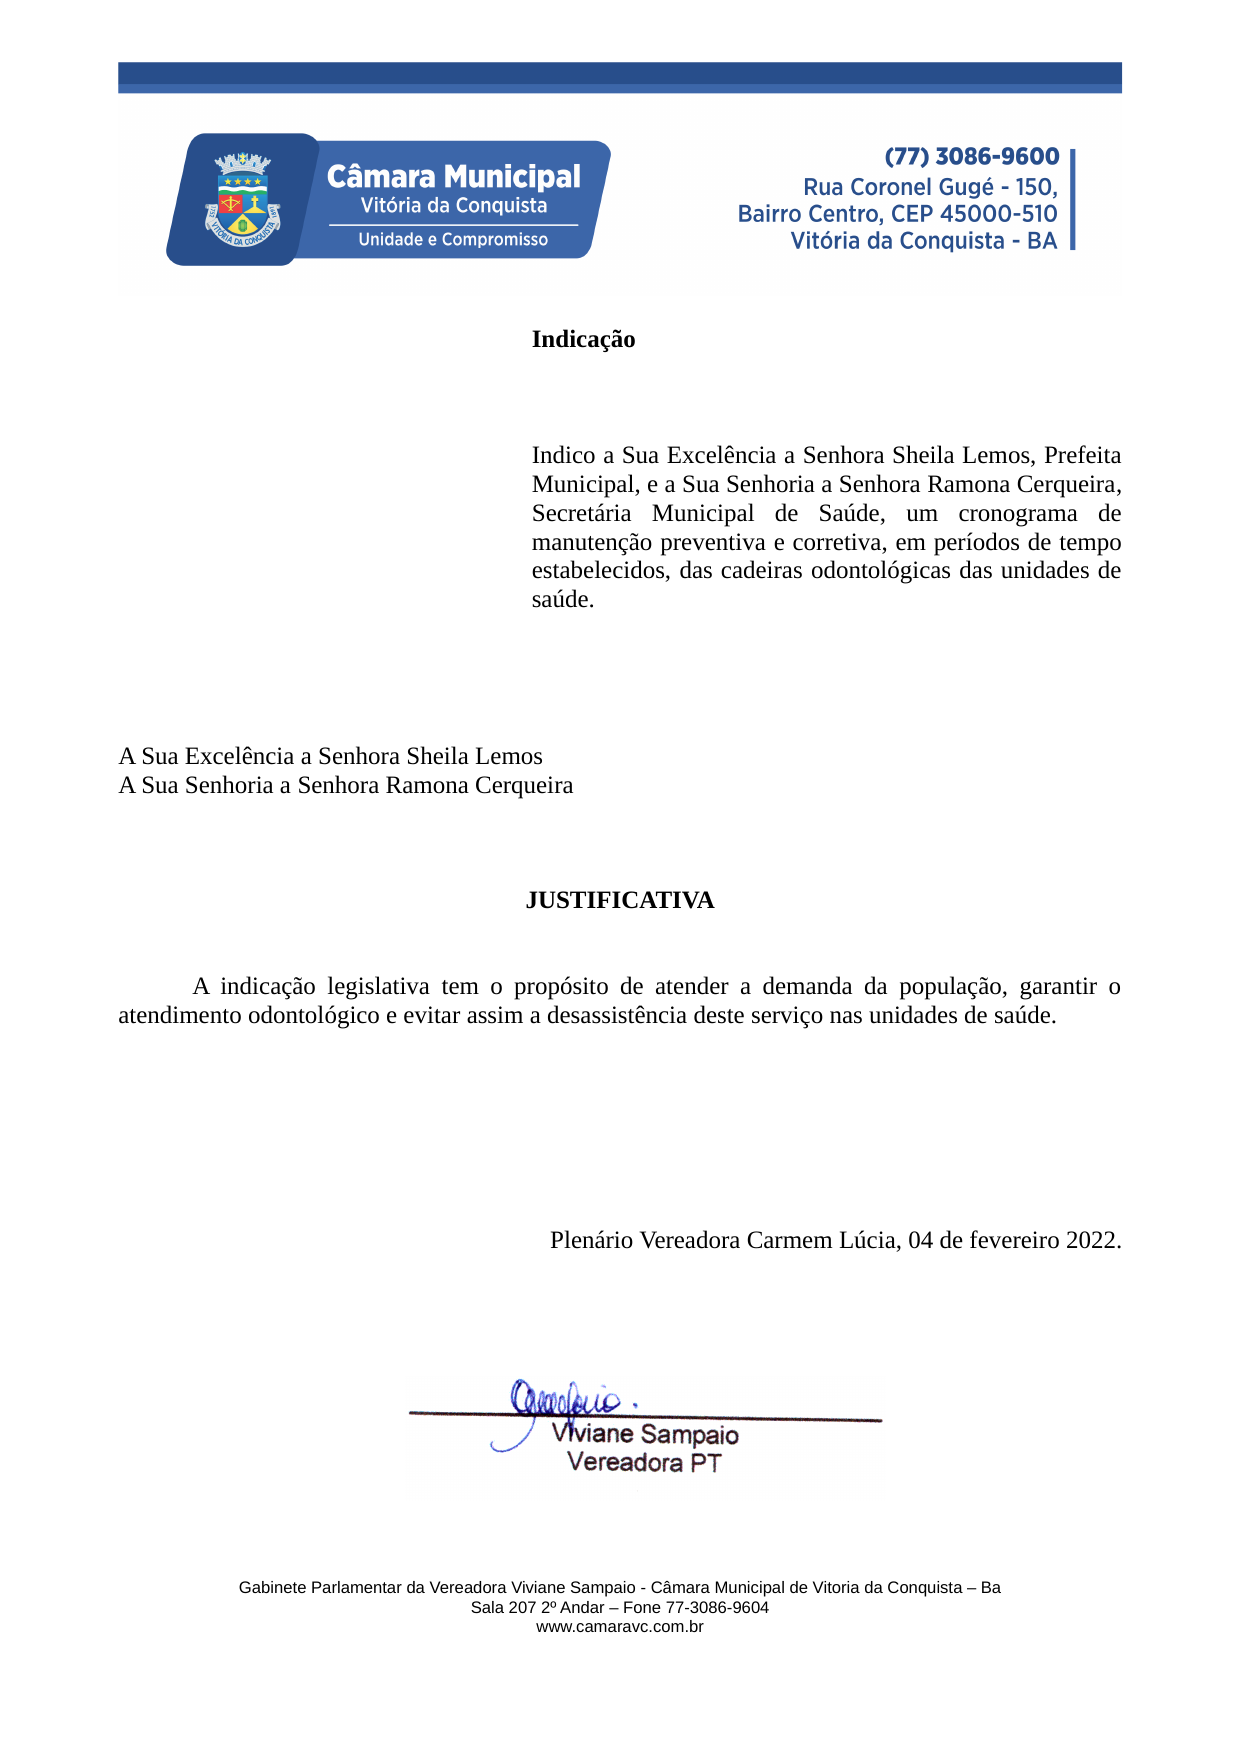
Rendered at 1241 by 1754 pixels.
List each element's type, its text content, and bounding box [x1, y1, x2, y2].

text Indicação [532, 324, 1122, 353]
text JUSTIFICATIVA [118, 885, 1122, 913]
picture [404, 1376, 887, 1501]
text Plenário Vereadora Carmem Lúcia, 04 de fevereiro 2022. [118, 1225, 1122, 1254]
text Indico a Sua Excelência a Senhora Sheila Lemos, Prefeita Municipal, e a Sua Senhoria a Senhora Ramona Cerqueira, Secretária Municipal de Saúde, um cronograma de manutenção preventiva e corretiva, em períodos de tempo estabelecidos, das cadeiras odontológicas das unidades de saúde. [532, 440, 1122, 613]
text A indicação legislativa tem o propósito de atender a demanda da população, garantir o atendimento odontológico e evitar assim a desassistência deste serviço nas unidades de saúde. [118, 971, 1122, 1028]
text A Sua Senhoria a Senhora Ramona Cerqueira [118, 770, 1122, 798]
picture [118, 62, 1123, 296]
text A Sua Excelência a Senhora Sheila Lemos [118, 741, 1122, 770]
